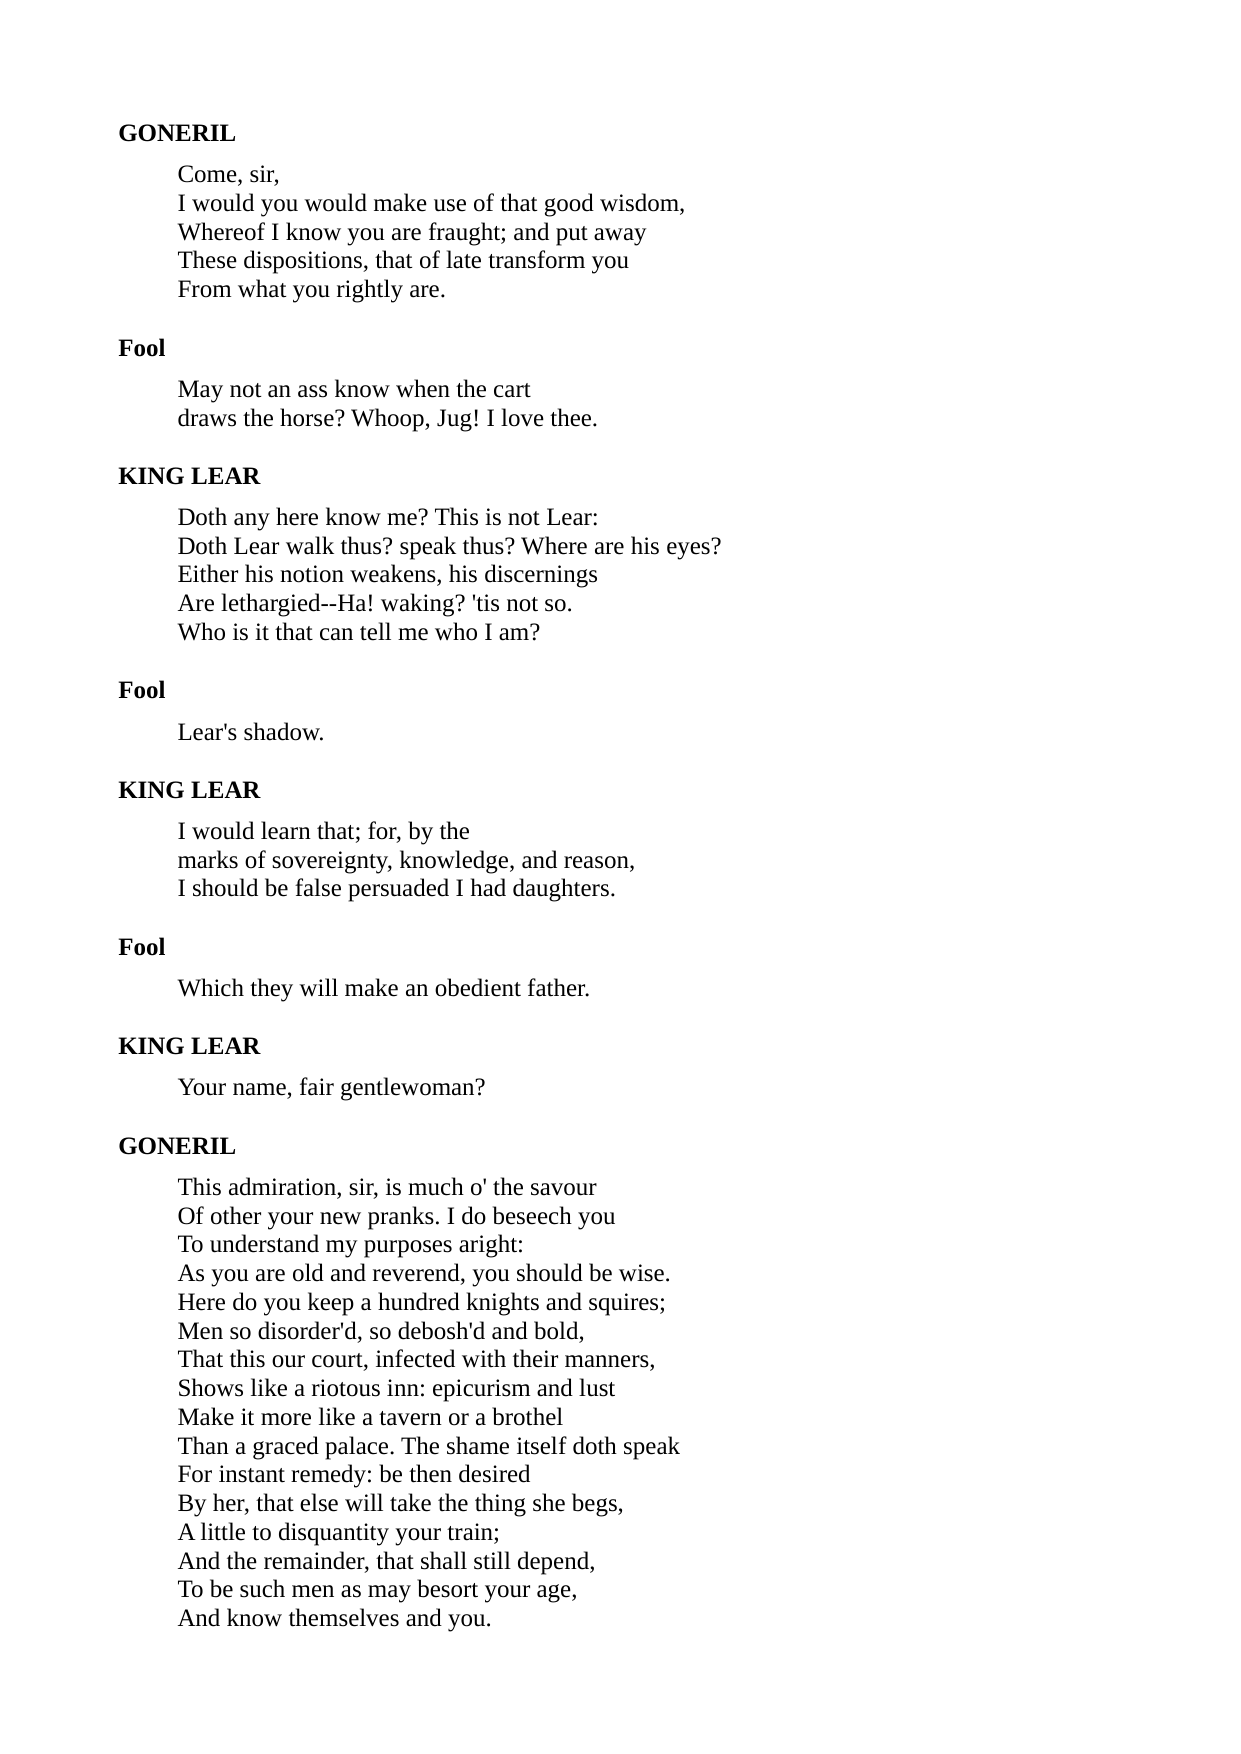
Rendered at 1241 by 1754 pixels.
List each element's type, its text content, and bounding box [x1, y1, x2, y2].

text KING LEAR [118, 775, 1122, 803]
text Your name, fair gentlewoman? [177, 1072, 1063, 1101]
text Lear's shadow. [177, 717, 1063, 745]
text GONERIL [118, 1131, 1122, 1159]
text Which they will make an obedient father. [177, 973, 1063, 1002]
text Fool [118, 675, 1122, 704]
text This admiration, sir, is much o' the savour Of other your new pranks. I do beseech you To understand my purposes aright: As you are old and reverend, you should be wise. Here do you keep a hundred knights and squires; Men so disorder'd, so debosh'd and bold, That this our court, infected with their manners, Shows like a riotous inn: epicurism and lust Make it more like a tavern or a brothel Than a graced palace. The shame itself doth speak For instant remedy: be then desired By her, that else will take the thing she begs, A little to disquantity your train; And the remainder, that shall still depend, To be such men as may besort your age, And know themselves and you. [177, 1172, 1063, 1632]
text KING LEAR [118, 1031, 1122, 1060]
text GONERIL [118, 118, 1122, 147]
text Fool [118, 333, 1122, 361]
text Come, sir, I would you would make use of that good wisdom, Whereof I know you are fraught; and put away These dispositions, that of late transform you From what you rightly are. [177, 159, 1063, 303]
text Fool [118, 932, 1122, 961]
text I would learn that; for, by the marks of sovereignty, knowledge, and reason, I should be false persuaded I had daughters. [177, 816, 1063, 902]
text May not an ass know when the cart draws the horse? Whoop, Jug! I love thee. [177, 374, 1063, 431]
text KING LEAR [118, 461, 1122, 489]
text Doth any here know me? This is not Lear: Doth Lear walk thus? speak thus? Where are his eyes? Either his notion weakens, his discernings Are lethargied--Ha! waking? 'tis not so. Who is it that can tell me who I am? [177, 502, 1063, 646]
